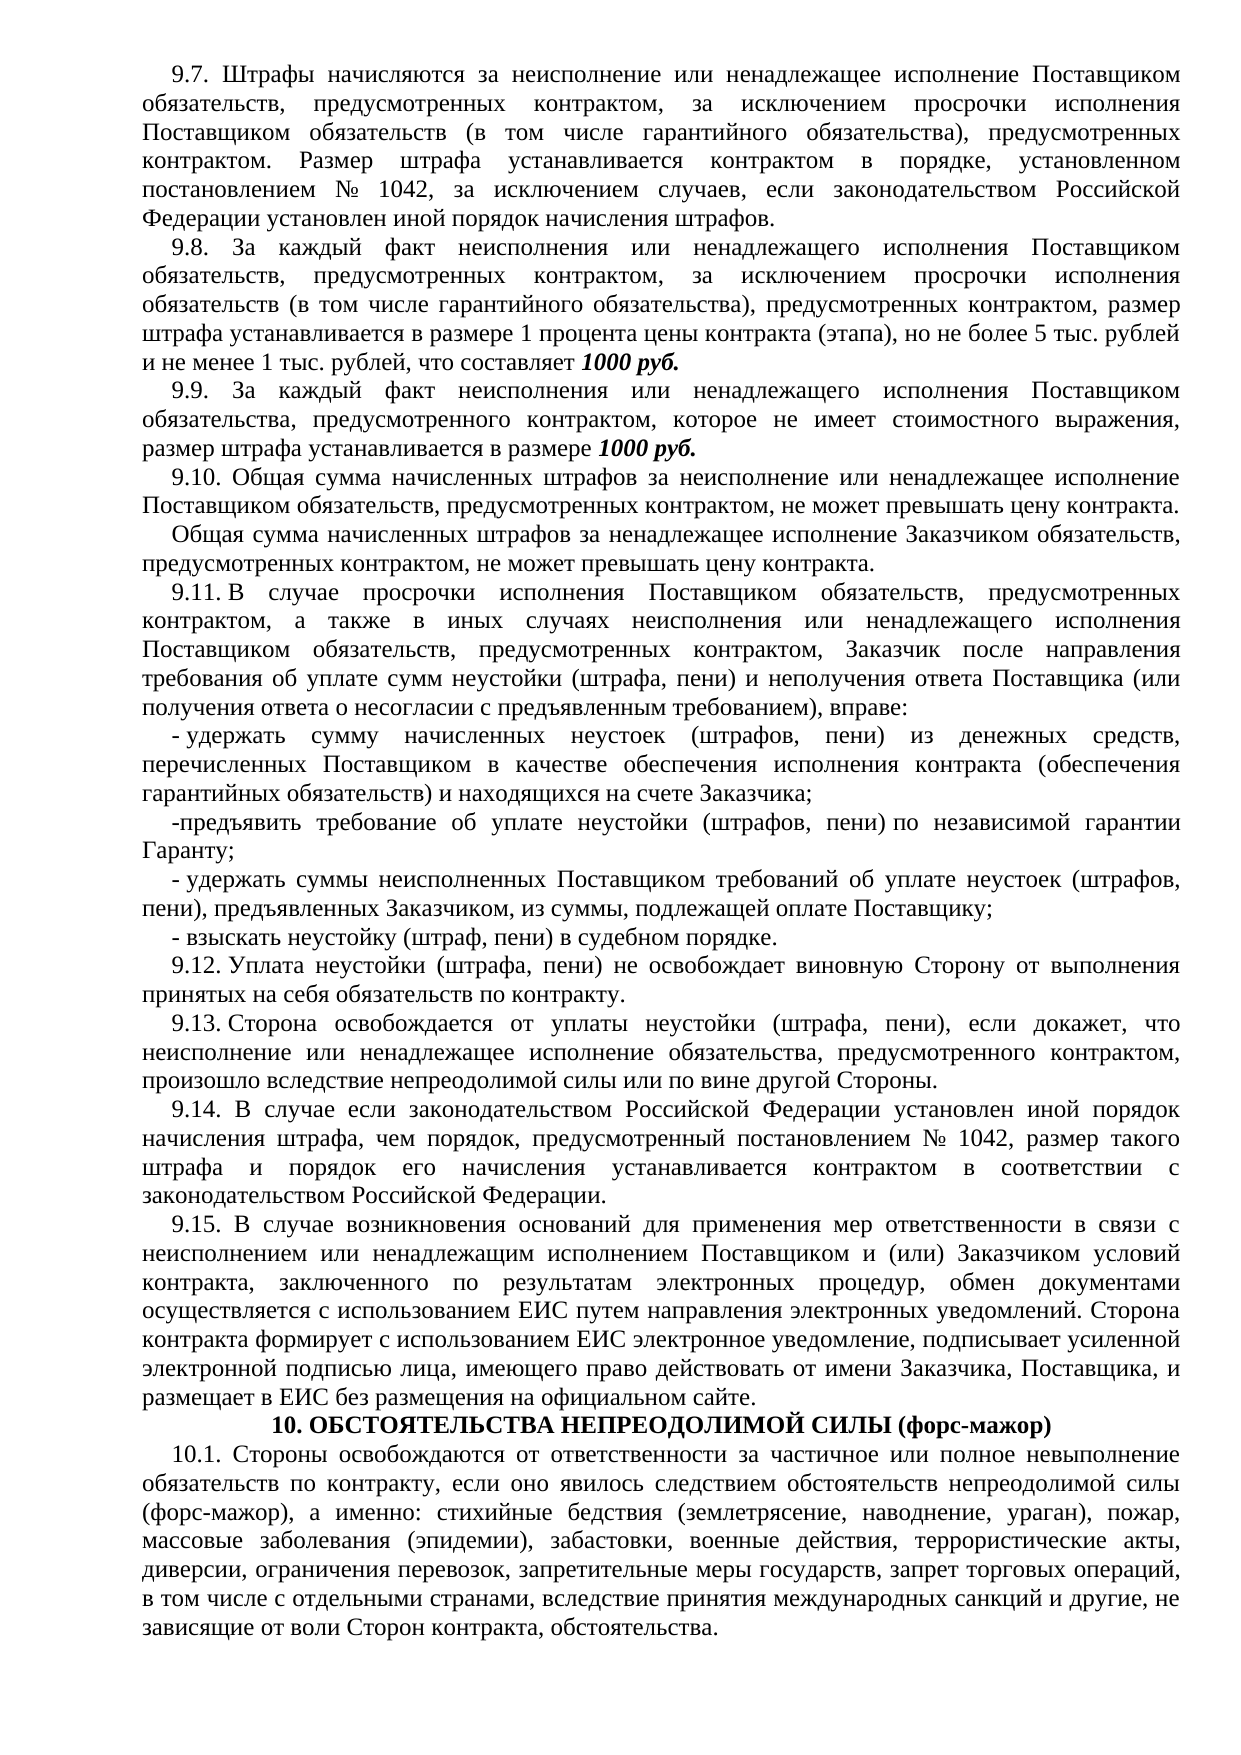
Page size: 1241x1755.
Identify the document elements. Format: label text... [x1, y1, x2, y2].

text 9.9. За каждый факт неисполнения или ненадлежащего исполнения Поставщиком обязательства, предусмотренного контрактом, которое не имеет стоимостного выражения, размер штрафа устанавливается в размере 1000 руб. [142, 375, 1181, 462]
text 9.13. Сторона освобождается от уплаты неустойки (штрафа, пени), если докажет, что неисполнение или ненадлежащее исполнение обязательства, предусмотренного контрактом, произошло вследствие непреодолимой силы или по вине другой Стороны. [142, 1008, 1181, 1094]
text 9.12. Уплата неустойки (штрафа, пени) не освобождает виновную Сторону от выполнения принятых на себя обязательств по контракту. [142, 950, 1181, 1008]
text 9.15. В случае возникновения оснований для применения мер ответственности в связи с неисполнением или ненадлежащим исполнением Поставщиком и (или) Заказчиком условий контракта, заключенного по результатам электронных процедур, обмен документами осуществляется с использованием ЕИС путем направления электронных уведомлений. Сторона контракта формирует с использованием ЕИС электронное уведомление, подписывает усиленной электронной подписью лица, имеющего право действовать от имени Заказчика, Поставщика, и размещает в ЕИС без размещения на официальном сайте. [142, 1209, 1181, 1410]
text 9.11. В случае просрочки исполнения Поставщиком обязательств, предусмотренных контрактом, а также в иных случаях неисполнения или ненадлежащего исполнения Поставщиком обязательств, предусмотренных контрактом, Заказчик после направления требования об уплате сумм неустойки (штрафа, пени) и неполучения ответа Поставщика (или получения ответа о несогласии с предъявленным требованием), вправе: [142, 577, 1181, 720]
text -предъявить требование об уплате неустойки (штрафов, пени) по независимой гарантии Гаранту; [142, 807, 1181, 864]
text Общая сумма начисленных штрафов за ненадлежащее исполнение Заказчиком обязательств, предусмотренных контрактом, не может превышать цену контракта. [142, 519, 1181, 577]
text - удержать суммы неисполненных Поставщиком требований об уплате неустоек (штрафов, пени), предъявленных Заказчиком, из суммы, подлежащей оплате Поставщику; [142, 864, 1181, 922]
text 9.8. За каждый факт неисполнения или ненадлежащего исполнения Поставщиком обязательств, предусмотренных контрактом, за исключением просрочки исполнения обязательств (в том числе гарантийного обязательства), предусмотренных контрактом, размер штрафа устанавливается в размере 1 процента цены контракта (этапа), но не более 5 тыс. рублей и не менее 1 тыс. рублей, что составляет 1000 руб. [142, 232, 1181, 375]
text 9.10. Общая сумма начисленных штрафов за неисполнение или ненадлежащее исполнение Поставщиком обязательств, предусмотренных контрактом, не может превышать цену контракта. [142, 462, 1181, 519]
text 9.14. В случае если законодательством Российской Федерации установлен иной порядок начисления штрафа, чем порядок, предусмотренный постановлением № 1042, размер такого штрафа и порядок его начисления устанавливается контрактом в соответствии с законодательством Российской Федерации. [142, 1094, 1181, 1209]
text 10.1. Стороны освобождаются от ответственности за частичное или полное невыполнение обязательств по контракту, если оно явилось следствием обстоятельств непреодолимой силы (форс-мажор), а именно: стихийные бедствия (землетрясение, наводнение, ураган), пожар, массовые заболевания (эпидемии), забастовки, военные действия, террористические акты, диверсии, ограничения перевозок, запретительные меры государств, запрет торговых операций, в том числе с отдельными странами, вследствие принятия международных санкций и другие, не зависящие от воли Сторон контракта, обстоятельства. [142, 1439, 1181, 1640]
text 10. ОБСТОЯТЕЛЬСТВА НЕПРЕОДОЛИМОЙ СИЛЫ (форс-мажор) [142, 1410, 1181, 1439]
text - взыскать неустойку (штраф, пени) в судебном порядке. [142, 922, 1181, 950]
text - удержать сумму начисленных неустоек (штрафов, пени) из денежных средств, перечисленных Поставщиком в качестве обеспечения исполнения контракта (обеспечения гарантийных обязательств) и находящихся на счете Заказчика; [142, 720, 1181, 807]
text 9.7. Штрафы начисляются за неисполнение или ненадлежащее исполнение Поставщиком обязательств, предусмотренных контрактом, за исключением просрочки исполнения Поставщиком обязательств (в том числе гарантийного обязательства), предусмотренных контрактом. Размер штрафа устанавливается контрактом в порядке, установленном постановлением № 1042, за исключением случаев, если законодательством Российской Федерации установлен иной порядок начисления штрафов. [142, 59, 1181, 232]
